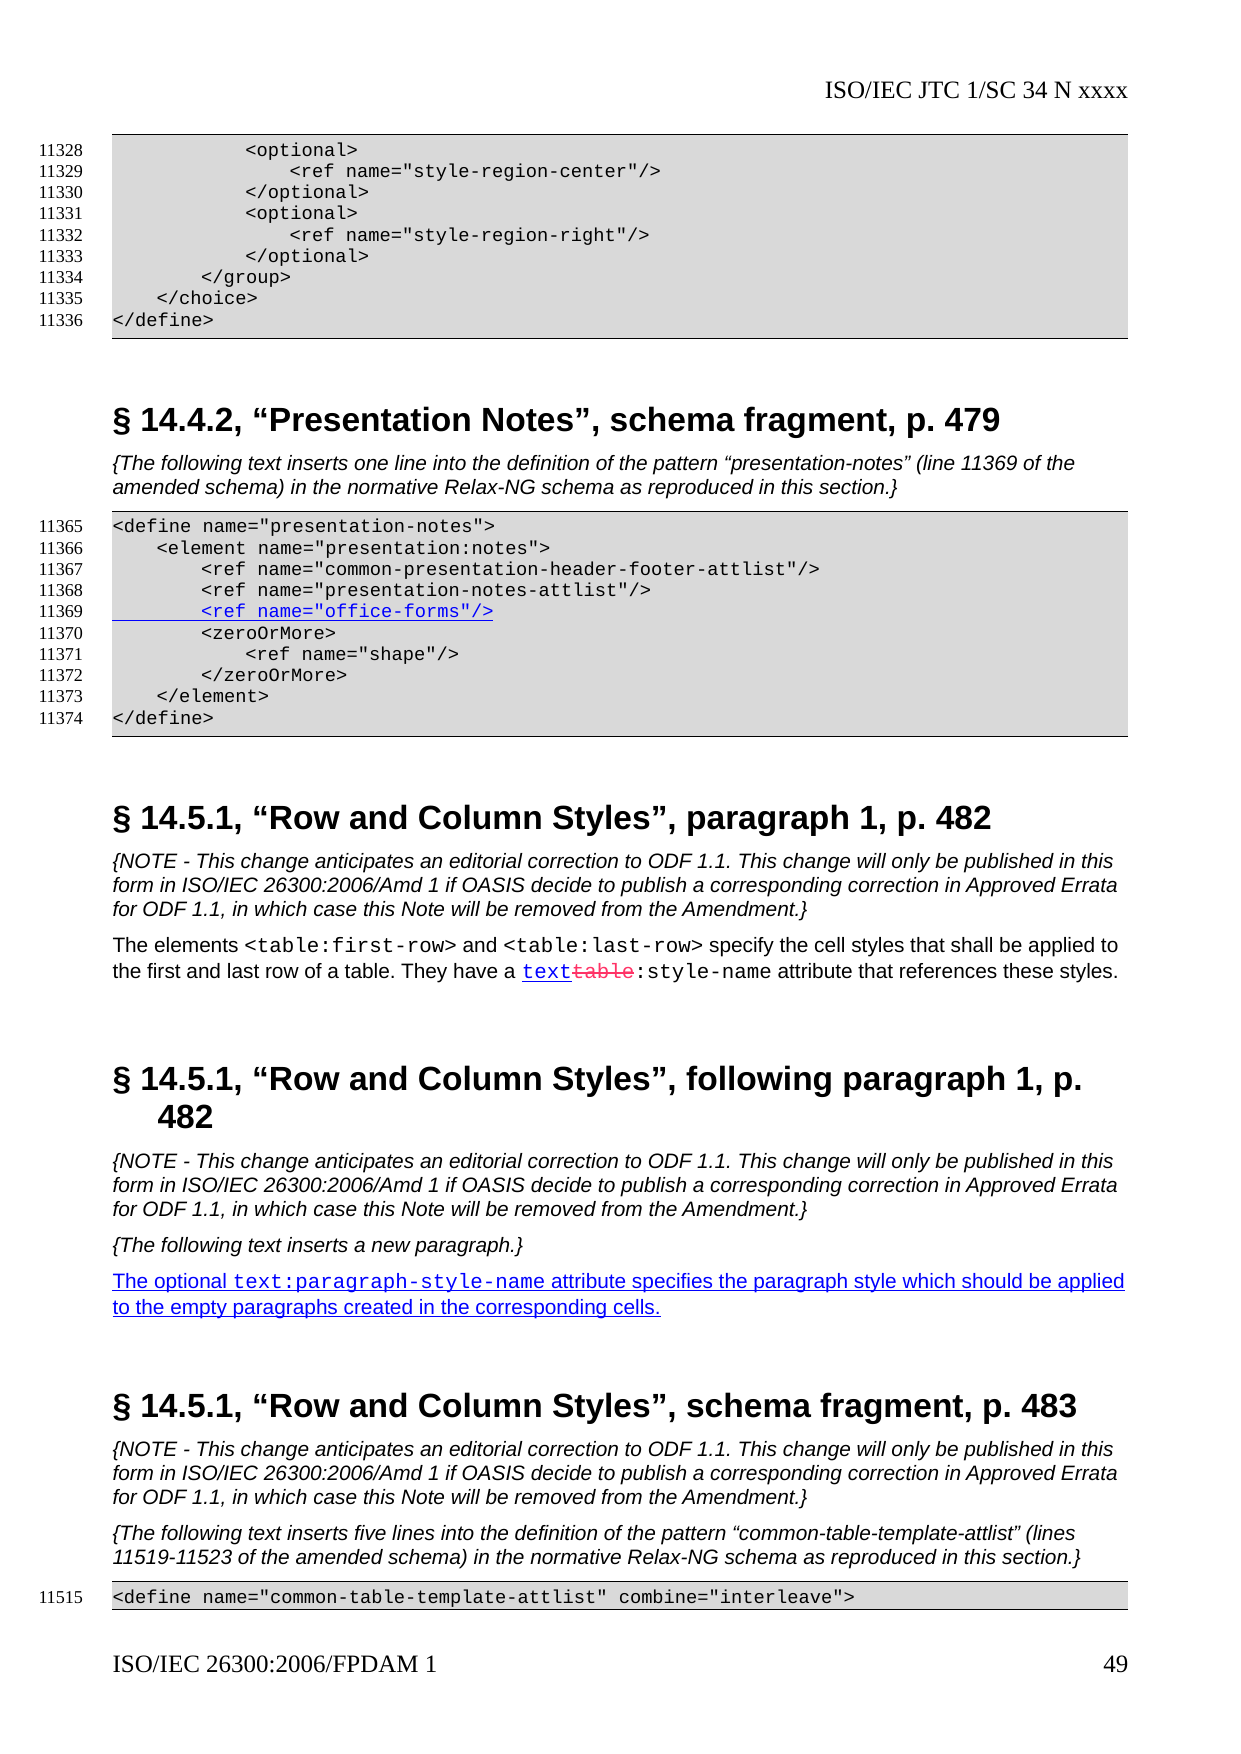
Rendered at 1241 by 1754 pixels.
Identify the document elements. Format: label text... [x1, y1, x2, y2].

text </choice> [112, 289, 1128, 304]
text <ref name="office-forms"/> [112, 602, 1128, 623]
text {NOTE - This change anticipates an editorial correction to ODF 1.1. This change will only be published in this form in ISO/IEC 26300:2006/Amd 1 if OASIS decide to publish a corresponding correction in Approved Errata for ODF 1.1, in which case this Note will be removed from the Amendment.} [112, 1148, 1128, 1220]
text </optional> [112, 247, 1128, 268]
subtitle § 14.4.2, “Presentation Notes”, schema fragment, p. 479 [112, 399, 1128, 438]
text The elements <table:first-row> and <table:last-row> specify the cell styles that shall be applied to the first and last row of a table. They have a texttable:style-name attribute that references these styles. [112, 933, 1128, 985]
text {NOTE - This change anticipates an editorial correction to ODF 1.1. This change will only be published in this form in ISO/IEC 26300:2006/Amd 1 if OASIS decide to publish a corresponding correction in Approved Errata for ODF 1.1, in which case this Note will be removed from the Amendment.} [112, 849, 1128, 921]
text <element name="presentation:notes"> [112, 538, 1128, 560]
text </define> [112, 702, 1128, 736]
text {The following text inserts five lines into the definition of the pattern “common-table-template-attlist” (lines 11519-11523 of the amended schema) in the normative Relax-NG schema as reproduced in this section.} [112, 1521, 1128, 1569]
text <optional> [112, 135, 1128, 162]
text </zeroOrMore> [112, 666, 1128, 687]
text <ref name="shape"/> [112, 645, 1128, 666]
text </element> [112, 687, 1128, 702]
text <ref name="style-region-right"/> [112, 225, 1128, 247]
text {The following text inserts one line into the definition of the pattern “presentation-notes” (line 11369 of the amended schema) in the normative Relax-NG schema as reproduced in this section.} [112, 451, 1128, 498]
text The optional text:paragraph-style-name attribute specifies the paragraph style which should be applied to the empty paragraphs created in the corresponding cells. [112, 1269, 1128, 1319]
text {NOTE - This change anticipates an editorial correction to ODF 1.1. This change will only be published in this form in ISO/IEC 26300:2006/Amd 1 if OASIS decide to publish a corresponding correction in Approved Errata for ODF 1.1, in which case this Note will be removed from the Amendment.} [112, 1437, 1128, 1508]
text <define name="presentation-notes"> [112, 512, 1128, 538]
text {The following text inserts a new paragraph.} [112, 1233, 1128, 1257]
text <ref name="presentation-notes-attlist"/> [112, 581, 1128, 602]
text <define name="common-table-template-attlist" combine="interleave"> [112, 1582, 1128, 1609]
text <zeroOrMore> [112, 623, 1128, 645]
text </optional> [112, 183, 1128, 204]
text <optional> [112, 204, 1128, 225]
subtitle § 14.5.1, “Row and Column Styles”, following paragraph 1, p. 482 [112, 1059, 1128, 1136]
text <ref name="style-region-center"/> [112, 162, 1128, 183]
subtitle § 14.5.1, “Row and Column Styles”, schema fragment, p. 483 [112, 1385, 1128, 1424]
text </define> [112, 304, 1128, 338]
text <ref name="common-presentation-header-footer-attlist"/> [112, 560, 1128, 581]
text </group> [112, 268, 1128, 289]
subtitle § 14.5.1, “Row and Column Styles”, paragraph 1, p. 482 [112, 798, 1128, 836]
